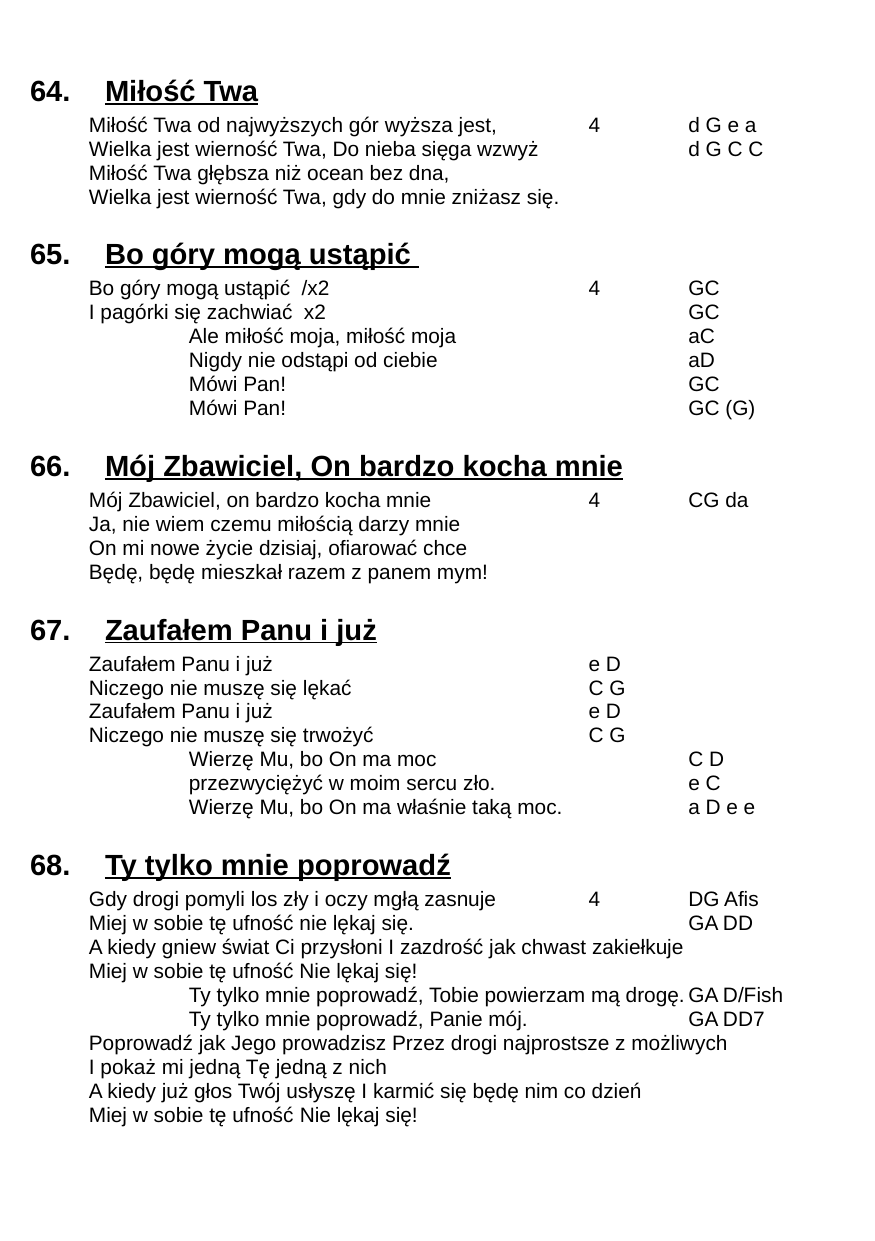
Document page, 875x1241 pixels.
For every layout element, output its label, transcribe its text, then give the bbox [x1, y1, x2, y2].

text I pokaż mi jedną Tę jedną z nich [89, 1055, 845, 1079]
text Gdy drogi pomyli los zły i oczy mgłą zasnuje 4 DG Afis [89, 887, 845, 911]
text Ja, nie wiem czemu miłością darzy mnie [89, 512, 845, 536]
text Poprowadź jak Jego prowadzisz Przez drogi najprostsze z możliwych [89, 1031, 845, 1055]
text Wielka jest wierność Twa, gdy do mnie zniżasz się. [89, 184, 845, 208]
text Mówi Pan! GC (G) [89, 396, 845, 420]
subtitle Bo góry mogą ustąpić [30, 237, 845, 271]
text A kiedy gniew świat Ci przysłoni I zazdrość jak chwast zakiełkuje [89, 935, 845, 959]
subtitle Zaufałem Panu i już [30, 613, 845, 646]
subtitle Mój Zbawiciel, On bardzo kocha mnie [30, 449, 845, 482]
text Ty tylko mnie poprowadź, Panie mój. GA DD7 [89, 1007, 845, 1031]
text Mówi Pan! GC [89, 372, 845, 396]
text Nigdy nie odstąpi od ciebie aD [89, 348, 845, 372]
text Miłość Twa od najwyższych gór wyższa jest, 4 d G e a [89, 113, 845, 137]
text Miłość Twa głębsza niż ocean bez dna, [89, 161, 845, 184]
subtitle Ty tylko mnie poprowadź [30, 848, 845, 882]
text Ty tylko mnie poprowadź, Tobie powierzam mą drogę. GA D/Fish [89, 983, 845, 1007]
text I pagórki się zachwiać x2 GC [89, 300, 845, 324]
text Wielka jest wierność Twa, Do nieba sięga wzwyż d G C C [89, 137, 845, 161]
text On mi nowe życie dzisiaj, ofiarować chce [89, 536, 845, 560]
text Niczego nie muszę się lękać C G [89, 675, 845, 699]
text przezwyciężyć w moim sercu zło. e C [89, 771, 845, 795]
text A kiedy już głos Twój usłyszę I karmić się będę nim co dzień [89, 1079, 845, 1103]
text Niczego nie muszę się trwożyć C G [89, 723, 845, 747]
text Wierzę Mu, bo On ma moc C D [89, 747, 845, 771]
subtitle Miłość Twa [30, 74, 845, 107]
text Miej w sobie tę ufność Nie lękaj się! [89, 959, 845, 983]
text Zaufałem Panu i już e D [89, 699, 845, 723]
text Wierzę Mu, bo On ma właśnie taką moc. a D e e [89, 795, 845, 819]
text Zaufałem Panu i już e D [89, 651, 845, 675]
text Miej w sobie tę ufność Nie lękaj się! [89, 1103, 845, 1127]
text Mój Zbawiciel, on bardzo kocha mnie 4 CG da [89, 488, 845, 512]
text Ale miłość moja, miłość moja aC [89, 324, 845, 348]
text Bo góry mogą ustąpić /x2 4 GC [89, 276, 845, 300]
text Miej w sobie tę ufność nie lękaj się. GA DD [89, 911, 845, 935]
text Będę, będę mieszkał razem z panem mym! [89, 560, 845, 584]
